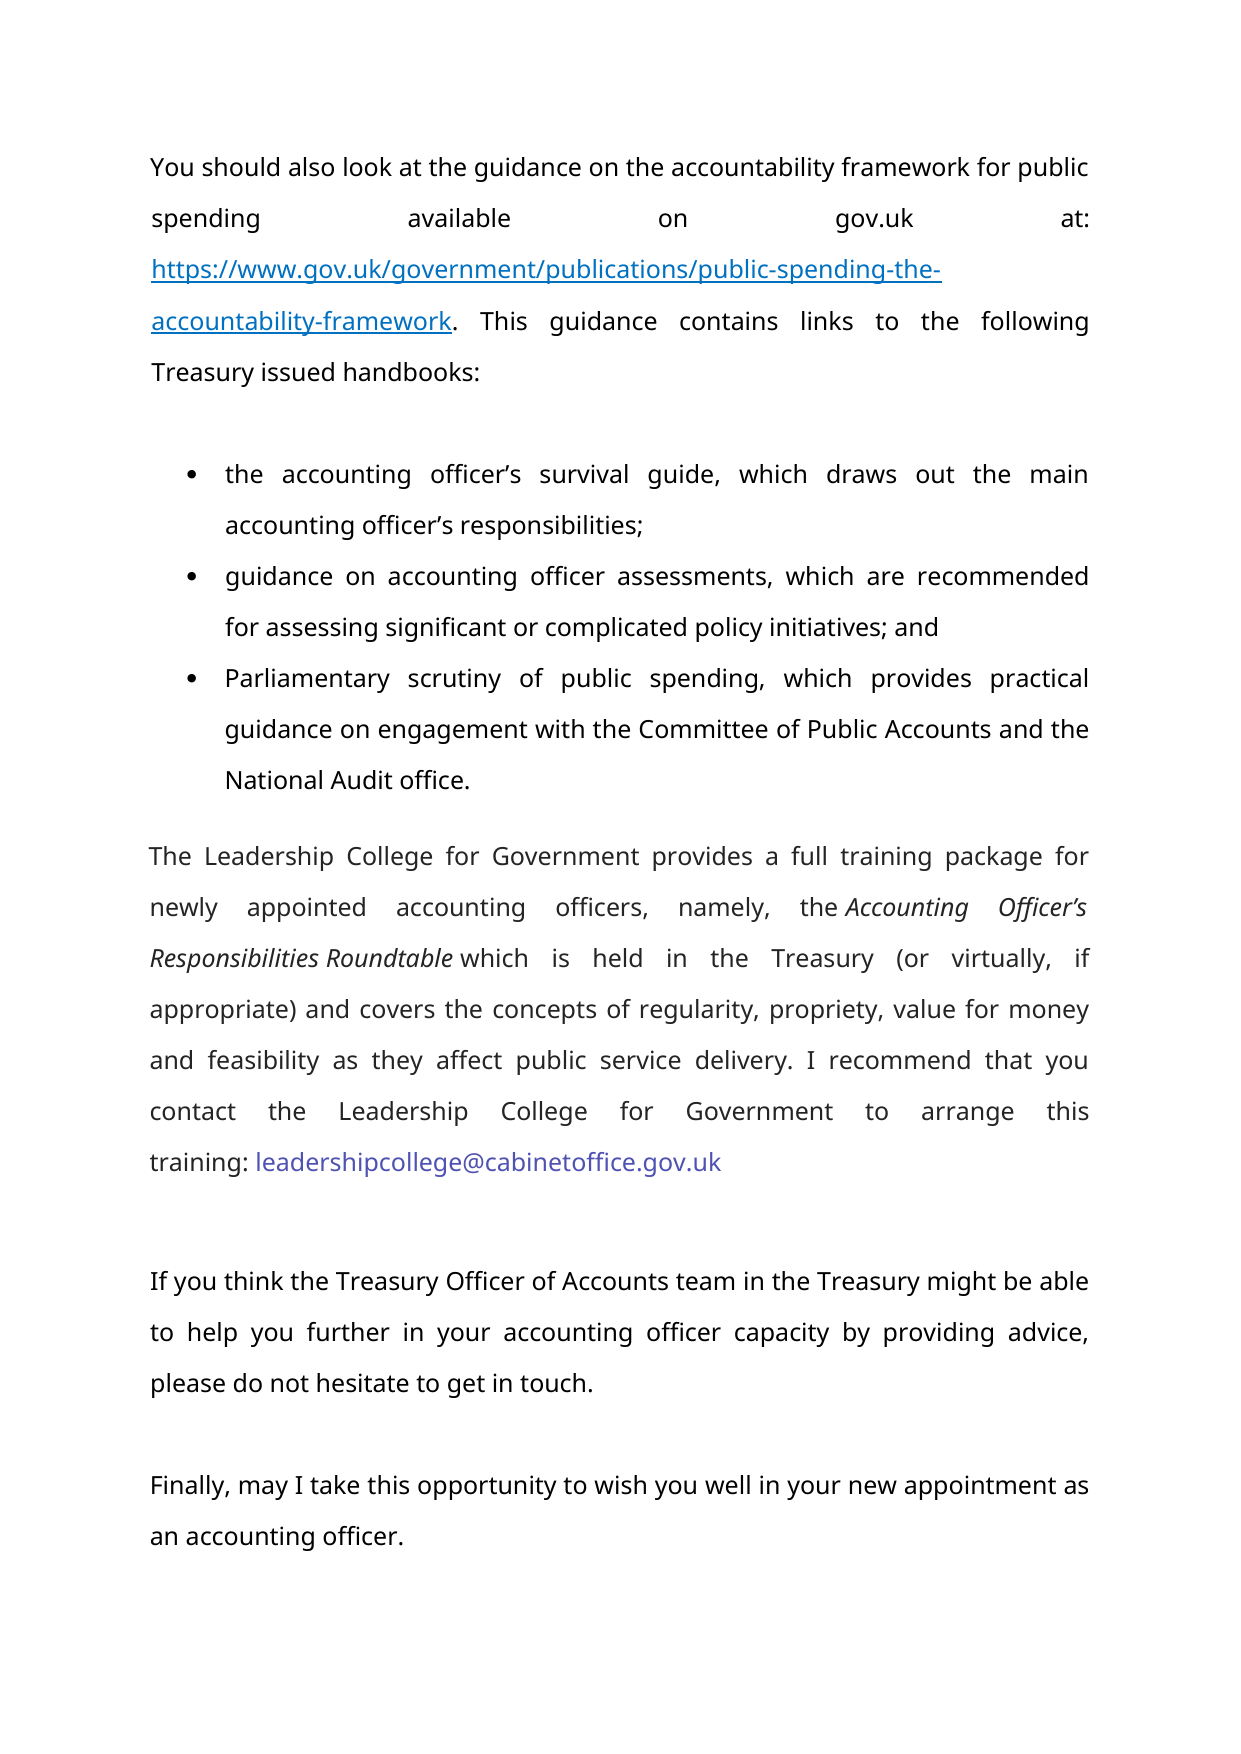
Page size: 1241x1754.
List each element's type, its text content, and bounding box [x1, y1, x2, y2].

text The Leadership College for Government provides a full training package for newly appointed accounting officers, namely, the Accounting Officer’s Responsibilities Roundtable which is held in the Treasury (or virtually, if appropriate) and covers the concepts of regularity, propriety, value for money and feasibility as they affect public service delivery. I recommend that you contact the Leadership College for Government to arrange this training: leadershipcollege@cabinetoffice.gov.uk [148, 838, 1090, 1179]
text Finally, may I take this opportunity to wish you well in your new appointment as an accounting officer. [149, 1468, 1090, 1553]
list Parliamentary scrutiny of public spending, which provides practical guidance on engagement with the Committee of Public Accounts and the National Audit office. [187, 660, 1090, 797]
list guidance on accounting officer assessments, which are recommended for assessing significant or complicated policy initiatives; and [187, 558, 1090, 643]
text If you think the Treasury Officer of Accounts team in the Treasury might be able to help you further in your accounting officer capacity by providing advice, please do not hesitate to get in touch. [150, 1263, 1090, 1400]
text You should also look at the guidance on the accountability framework for public spending available on gov.uk at: https://www.gov.uk/government/publications/public-spending-the-accountability-framework. This guidance contains links to the following Treasury issued handbooks: [150, 150, 1090, 388]
list the accounting officer’s survival guide, which draws out the main accounting officer’s responsibilities; [187, 456, 1090, 541]
